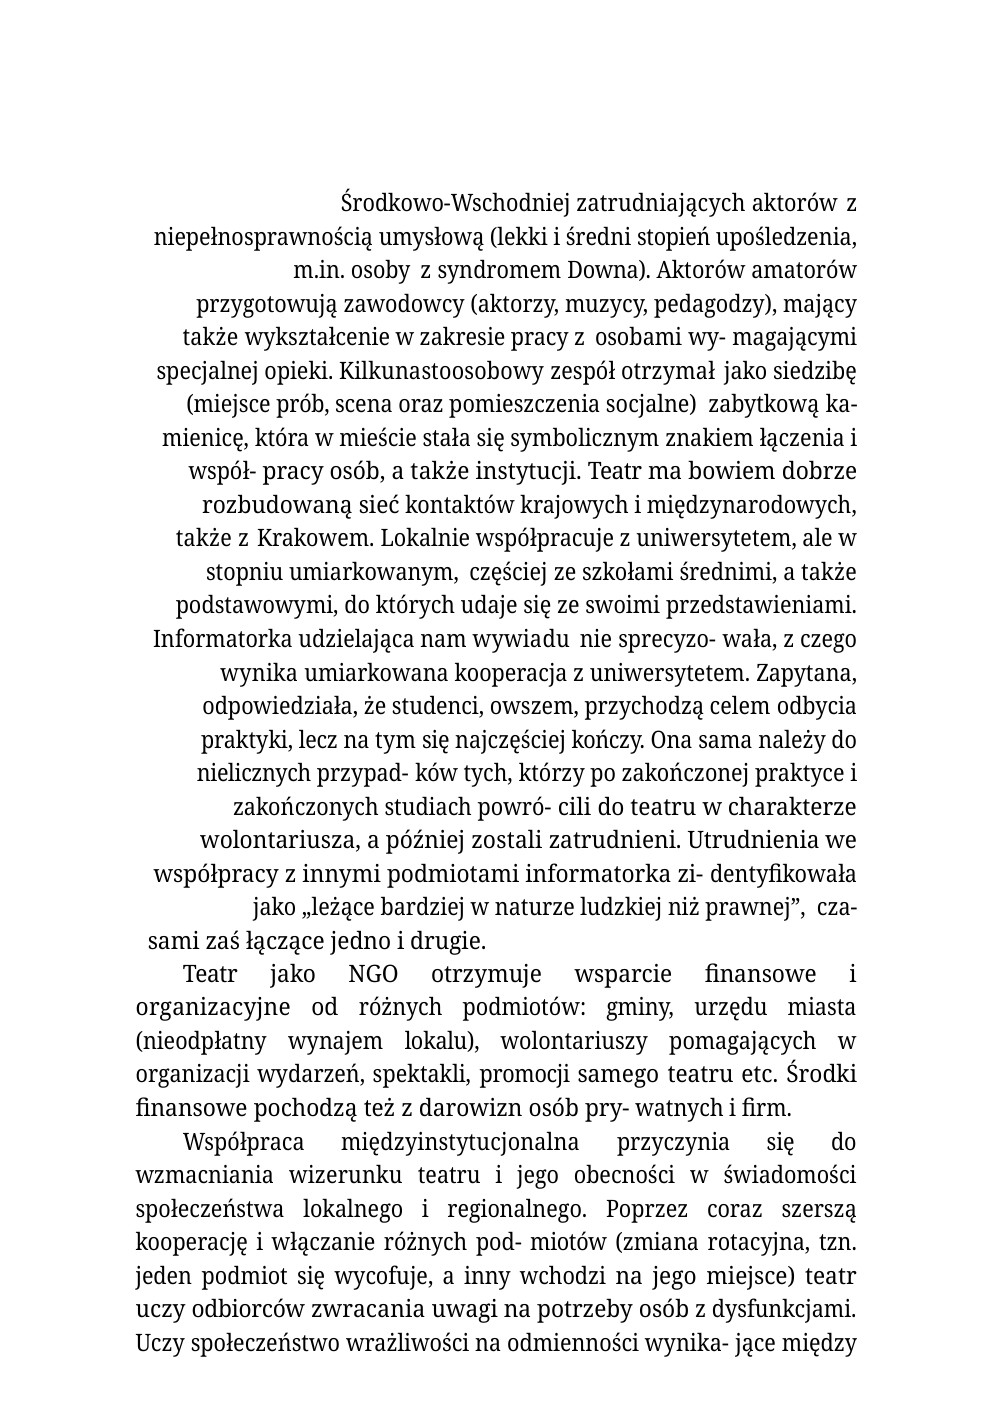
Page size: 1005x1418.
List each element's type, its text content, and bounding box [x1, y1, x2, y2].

text sami zaś łączące jedno i drugie. [148, 924, 869, 956]
text Środkowo-Wschodniej zatrudniających aktorów z niepełnosprawnością umysłową (lekki i średni stopień upośledzenia, m.in. osoby z syndromem Downa). Aktorów amatorów przygotowują zawodowcy (aktorzy, muzycy, pedagodzy), mający także wykształcenie w zakresie pracy z osobami wy- magającymi specjalnej opieki. Kilkunastoosobowy zespół otrzymał jako siedzibę (miejsce prób, scena oraz pomieszczenia socjalne) zabytkową ka- mienicę, która w mieście stała się symbolicznym znakiem łączenia i współ- pracy osób, a także instytucji. Teatr ma bowiem dobrze rozbudowaną sieć kontaktów krajowych i międzynarodowych, także z Krakowem. Lokalnie współpracuje z uniwersytetem, ale w stopniu umiarkowanym, częściej ze szkołami średnimi, a także podstawowymi, do których udaje się ze swoimi przedstawieniami. Informatorka udzielająca nam wywiadu nie sprecyzo- wała, z czego wynika umiarkowana kooperacja z uniwersytetem. Zapytana, odpowiedziała, że studenci, owszem, przychodzą celem odbycia praktyki, lecz na tym się najczęściej kończy. Ona sama należy do nielicznych przypad- ków tych, którzy po zakończonej praktyce i zakończonych studiach powró- cili do teatru w charakterze wolontariusza, a później zostali zatrudnieni. Utrudnienia we współpracy z innymi podmiotami informatorka zi- dentyfikowała jako „leżące bardziej w naturze ludzkiej niż prawnej”, cza- [148, 186, 857, 923]
text Współpraca międzyinstytucjonalna przyczynia się do wzmacniania wizerunku teatru i jego obecności w świadomości społeczeństwa lokalnego i regionalnego. Poprzez coraz szerszą kooperację i włączanie różnych pod- miotów (zmiana rotacyjna, tzn. jeden podmiot się wycofuje, a inny wchodzi na jego miejsce) teatr uczy odbiorców zwracania uwagi na potrzeby osób z dysfunkcjami. Uczy społeczeństwo wrażliwości na odmienności wynika- jące między [135, 1124, 857, 1358]
text Teatr jako NGO otrzymuje wsparcie finansowe i organizacyjne od różnych podmiotów: gminy, urzędu miasta (nieodpłatny wynajem lokalu), wolontariuszy pomagających w organizacji wydarzeń, spektakli, promocji samego teatru etc. Środki finansowe pochodzą też z darowizn osób pry- watnych i firm. [135, 957, 857, 1123]
